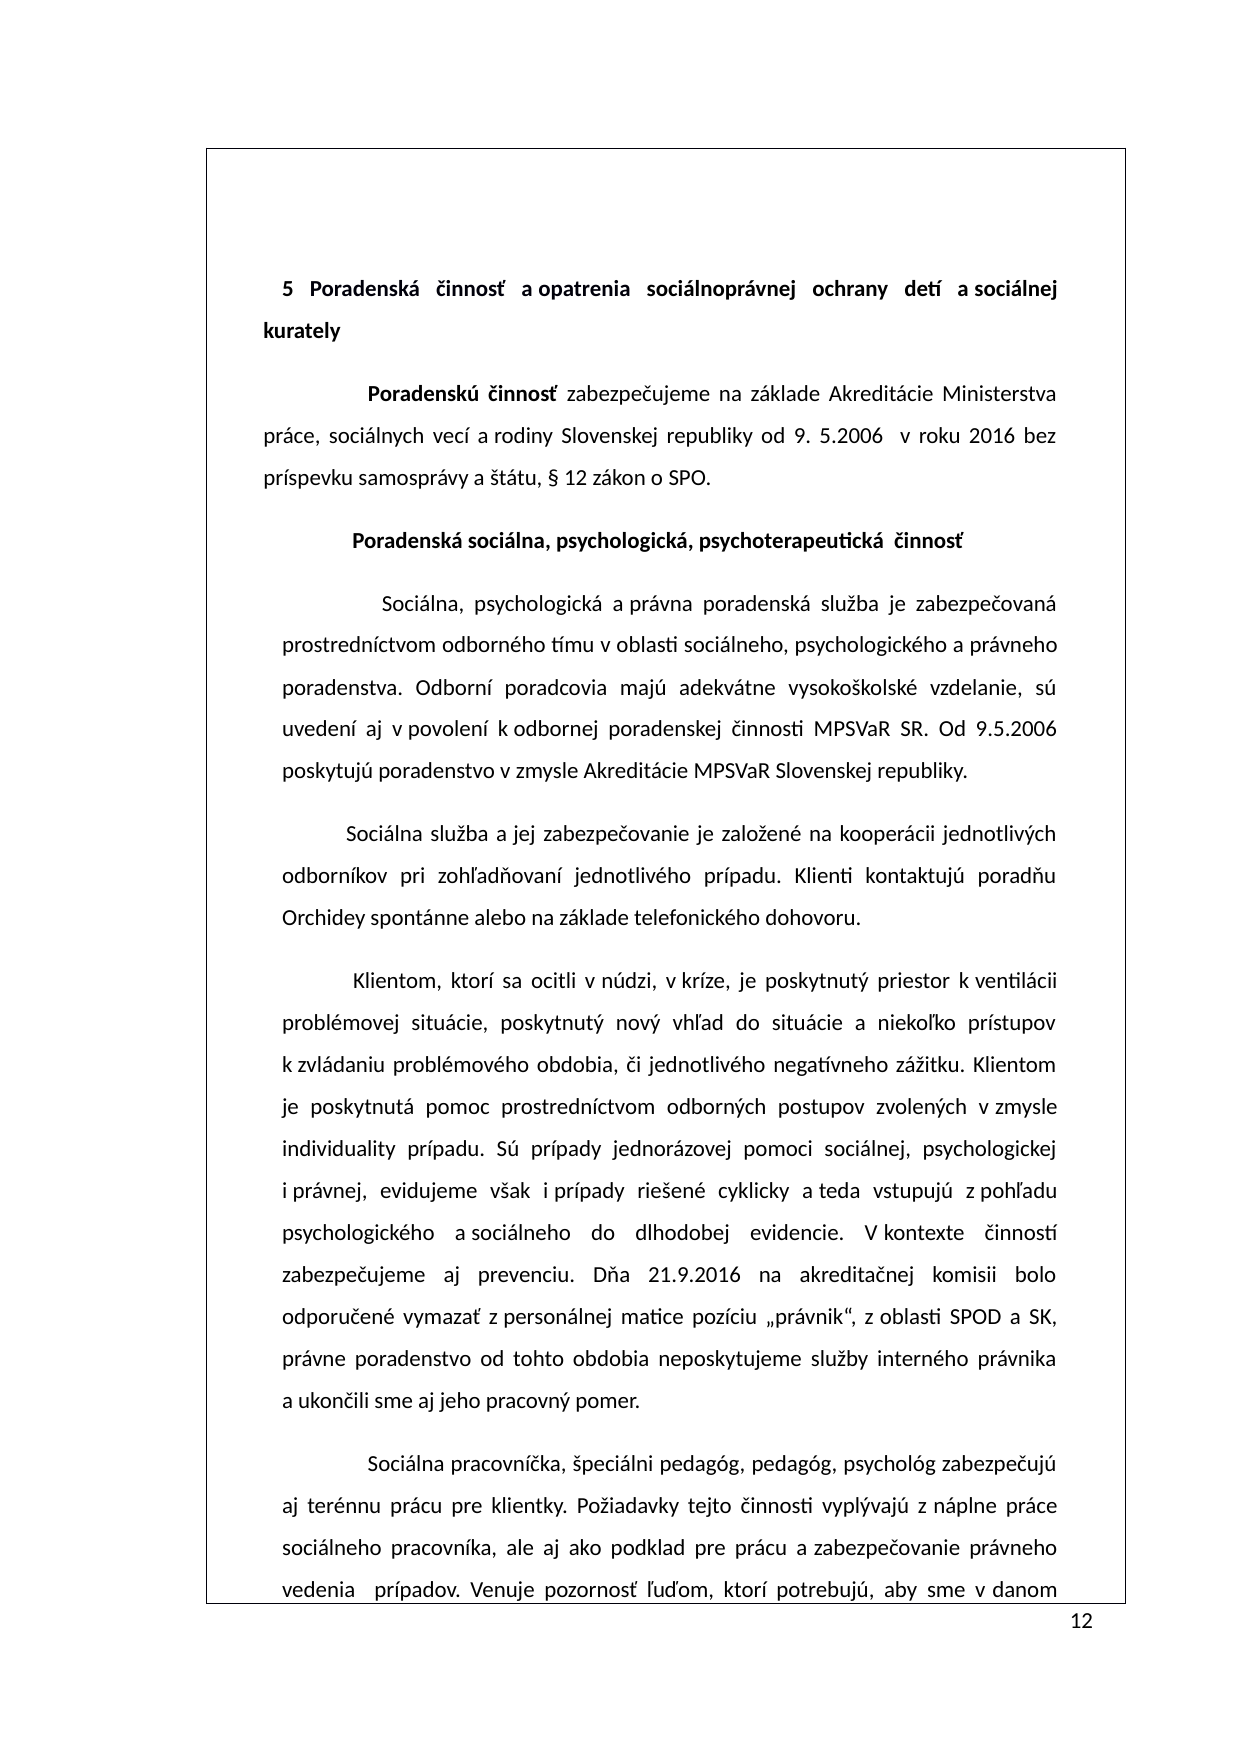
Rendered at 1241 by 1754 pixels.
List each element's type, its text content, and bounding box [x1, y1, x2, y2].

table_header 5 Poradenská činnosť a opatrenia sociálnoprávnej ochrany detí a sociálnej kurately Poradenskú činnosť zabezpečujeme na základe Akreditácie Ministerstva práce, sociálnych vecí a rodiny Slovenskej republiky od 9. 5.2006 v roku 2016 bez príspevku samosprávy a štátu, § 12 zákon o SPO. Poradenská sociálna, psychologická, psychoterapeutická činnosť Sociálna, psychologická a právna poradenská služba je zabezpečovaná prostredníctvom odborného tímu v oblasti sociálneho, psychologického a právneho poradenstva. Odborní poradcovia majú adekvátne vysokoškolské vzdelanie, sú uvedení aj v povolení k odbornej poradenskej činnosti MPSVaR SR. Od 9.5.2006 poskytujú poradenstvo v zmysle Akreditácie MPSVaR Slovenskej republiky. Sociálna služba a jej zabezpečovanie je založené na kooperácii jednotlivých odborníkov pri zohľadňovaní jednotlivého prípadu. Klienti kontaktujú poradňu Orchidey spontánne alebo na základe telefonického dohovoru. Klientom, ktorí sa ocitli v núdzi, v kríze, je poskytnutý priestor k ventilácii problémovej situácie, poskytnutý nový vhľad do situácie a niekoľko prístupov k zvládaniu problémového obdobia, či jednotlivého negatívneho zážitku. Klientom je poskytnutá pomoc prostredníctvom odborných postupov zvolených v zmysle individuality prípadu. Sú prípady jednorázovej pomoci sociálnej, psychologickej i právnej, evidujeme však i prípady riešené cyklicky a teda vstupujú z pohľadu psychologického a sociálneho do dlhodobej evidencie. V kontexte činností zabezpečujeme aj prevenciu. Dňa 21.9.2016 na akreditačnej komisii bolo odporučené vymazať z personálnej matice pozíciu „právnik“, z oblasti SPOD a SK, právne poradenstvo od tohto obdobia neposkytujeme služby interného právnika a ukončili sme aj jeho pracovný pomer. Sociálna pracovníčka, špeciálni pedagóg, pedagóg, psychológ zabezpečujú aj terénnu prácu pre klientky. Požiadavky tejto činnosti vyplývajú z náplne práce sociálneho pracovníka, ale aj ako podklad pre prácu a zabezpečovanie právneho vedenia prípadov. Venuje pozornosť ľuďom, ktorí potrebujú, aby sme v danom [207, 149, 1125, 1603]
